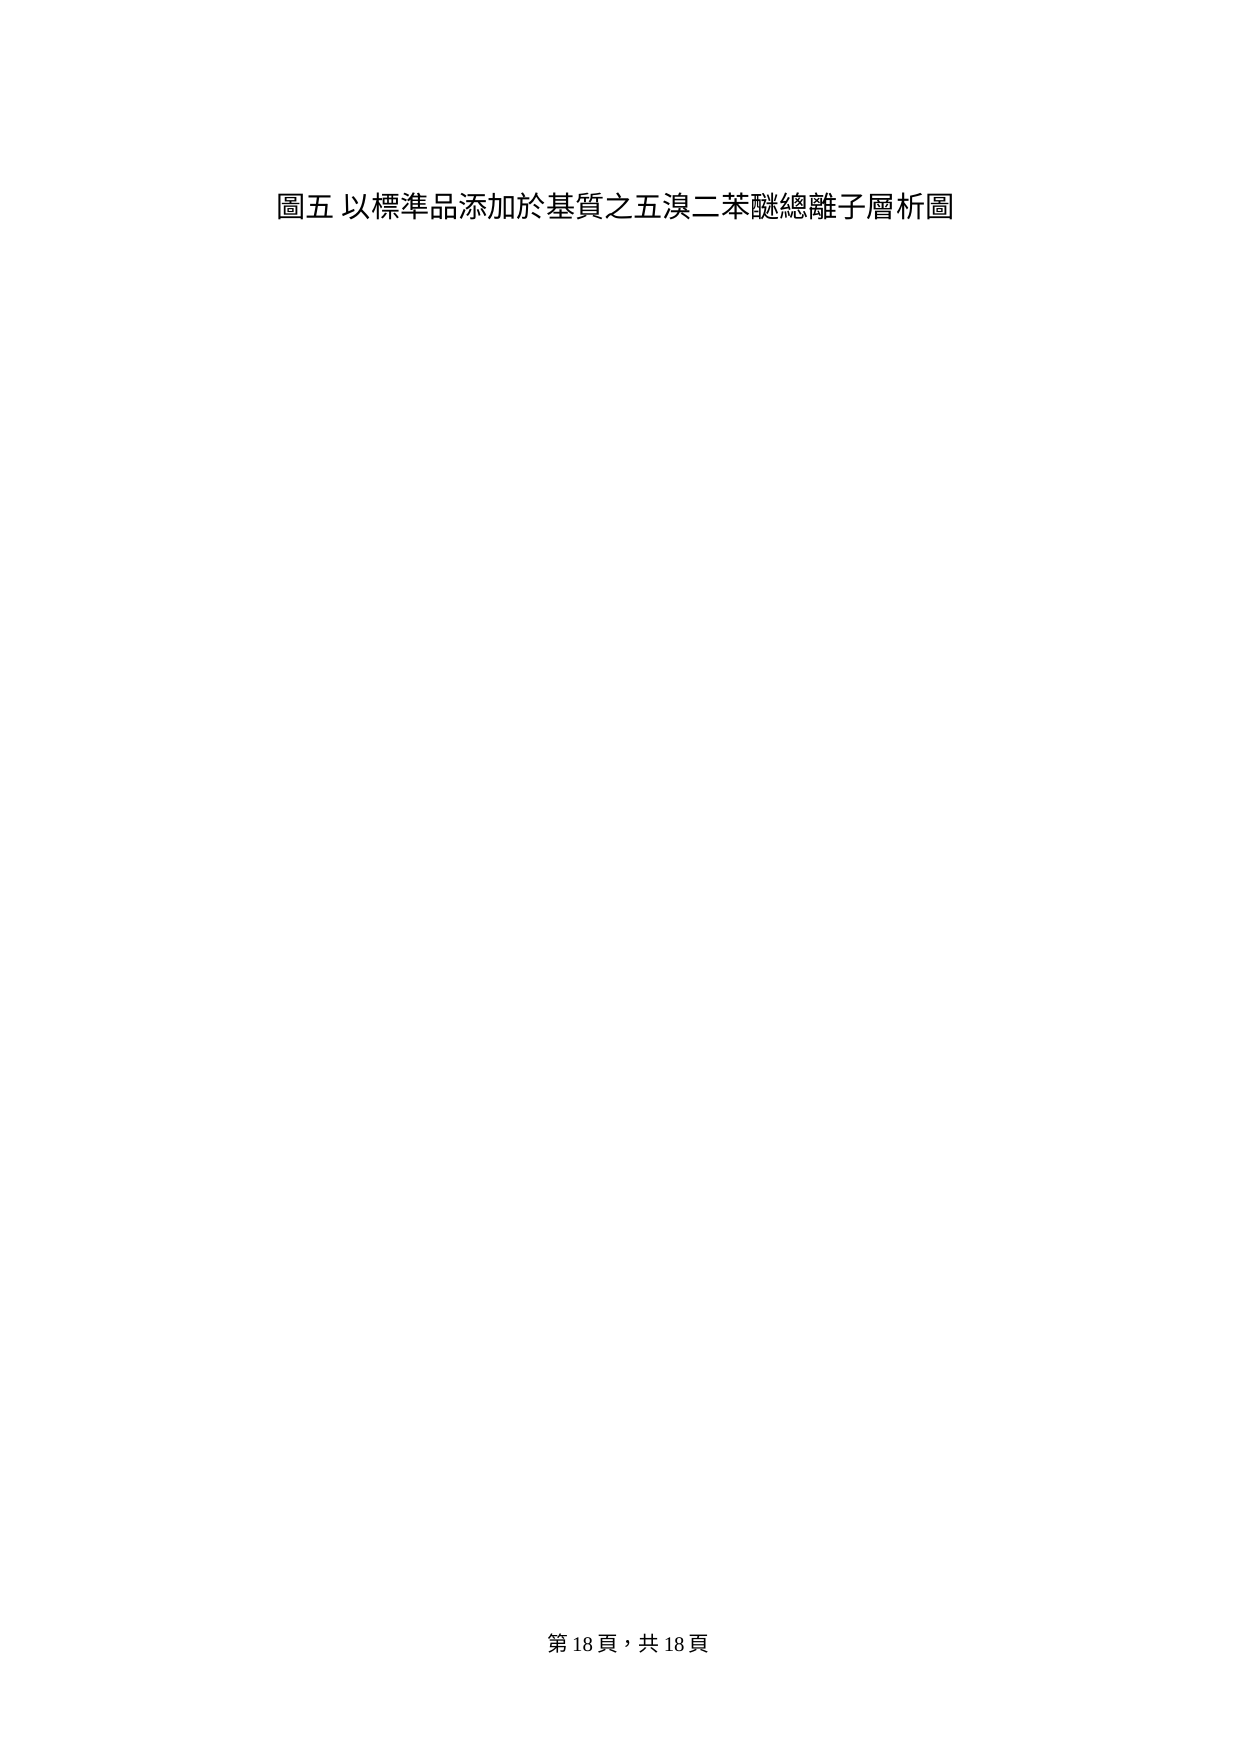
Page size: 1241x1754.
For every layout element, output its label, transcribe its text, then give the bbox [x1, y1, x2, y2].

text 圖五 以標準品添加於基質之五溴二苯醚總離子層析圖 [187, 183, 1043, 226]
